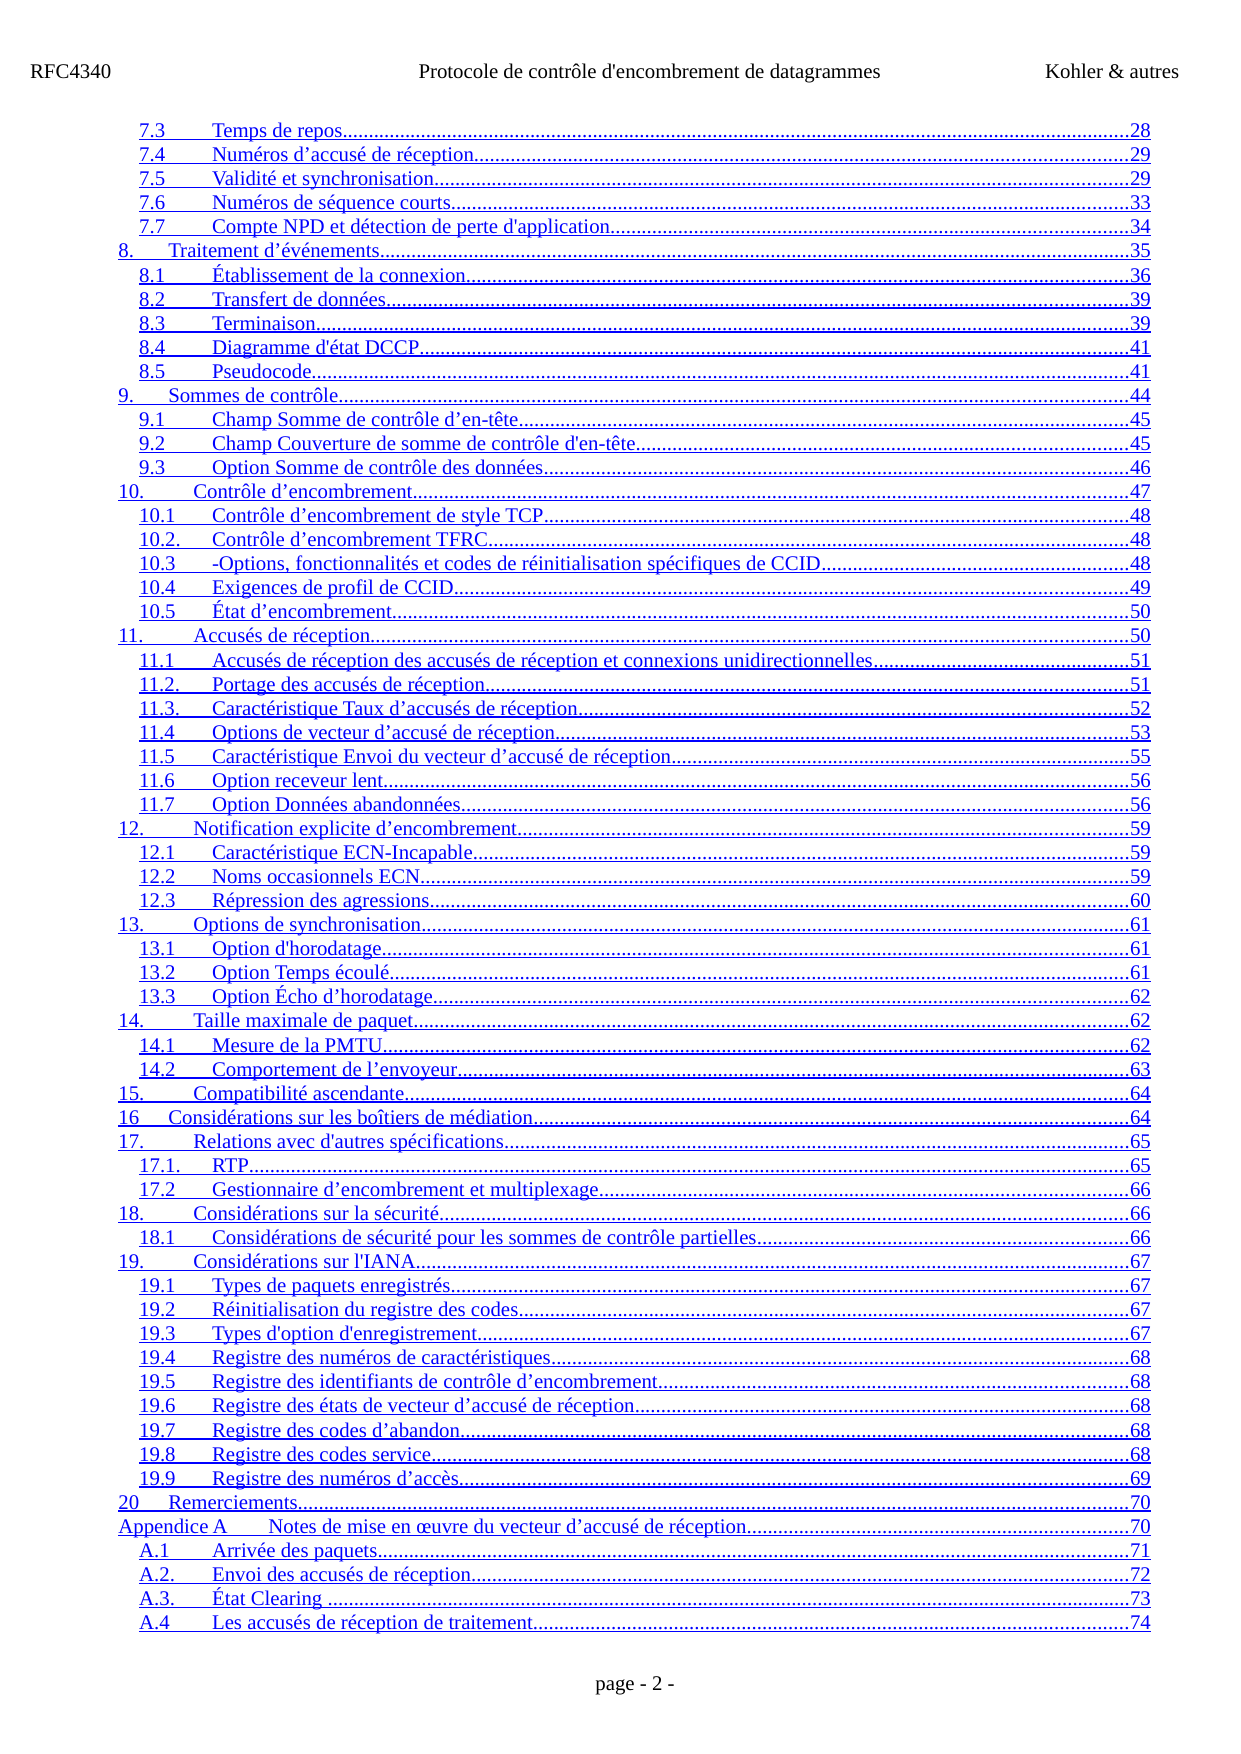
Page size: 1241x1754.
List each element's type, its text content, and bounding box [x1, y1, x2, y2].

text 11.7 Option Données abandonnées 56 [139, 792, 1152, 816]
text 11.2. Portage des accusés de réception 51 [139, 672, 1152, 696]
text 14.1 Mesure de la PMTU 62 [139, 1032, 1152, 1057]
text 8.1 Établissement de la connexion 36 [139, 262, 1152, 287]
text 16 Considérations sur les boîtiers de médiation 64 [118, 1105, 1152, 1129]
text 10.1 Contrôle d’encombrement de style TCP 48 [139, 503, 1152, 527]
text 12. Notification explicite d’encombrement 59 [118, 816, 1152, 840]
text 9.1 Champ Somme de contrôle d’en-tête 45 [139, 407, 1152, 431]
text 8.2 Transfert de données 39 [139, 287, 1152, 311]
text A.1 Arrivée des paquets 71 [139, 1538, 1152, 1562]
text 19.6 Registre des états de vecteur d’accusé de réception 68 [139, 1393, 1152, 1417]
text 9. Sommes de contrôle 44 [118, 383, 1152, 407]
text 7.5 Validité et synchronisation 29 [139, 166, 1152, 190]
text A.2. Envoi des accusés de réception 72 [139, 1562, 1152, 1586]
text 13.3 Option Écho d’horodatage 62 [139, 984, 1152, 1008]
text 19.7 Registre des codes d’abandon 68 [139, 1417, 1152, 1442]
text 18.1 Considérations de sécurité pour les sommes de contrôle partielles 66 [139, 1225, 1152, 1249]
text 13.2 Option Temps écoulé 61 [139, 960, 1152, 984]
text 20 Remerciements 70 [118, 1490, 1152, 1514]
text 8.3 Terminaison 39 [139, 311, 1152, 335]
text 9.2 Champ Couverture de somme de contrôle d'en-tête 45 [139, 431, 1152, 455]
text 17. Relations avec d'autres spécifications 65 [118, 1129, 1152, 1153]
text 13.1 Option d'horodatage 61 [139, 936, 1152, 960]
text 8.5 Pseudocode 41 [139, 359, 1152, 383]
text 10.2. Contrôle d’encombrement TFRC 48 [139, 527, 1152, 551]
text 19.5 Registre des identifiants de contrôle d’encombrement 68 [139, 1369, 1152, 1393]
text 10.3 -Options, fonctionnalités et codes de réinitialisation spécifiques de CCID 48 [139, 551, 1152, 575]
text 19.2 Réinitialisation du registre des codes 67 [139, 1297, 1152, 1321]
text 19. Considérations sur l'IANA 67 [118, 1249, 1152, 1273]
text 7.7 Compte NPD et détection de perte d'application 34 [139, 214, 1152, 238]
text 17.1. RTP 65 [139, 1153, 1152, 1177]
text 12.3 Répression des agressions 60 [139, 888, 1152, 912]
text 14. Taille maximale de paquet 62 [118, 1008, 1152, 1032]
text 13. Options de synchronisation 61 [118, 912, 1152, 936]
text 11. Accusés de réception 50 [118, 623, 1152, 647]
text 11.6 Option receveur lent 56 [139, 768, 1152, 792]
text 17.2 Gestionnaire d’encombrement et multiplexage 66 [139, 1177, 1152, 1201]
text 10. Contrôle d’encombrement 47 [118, 479, 1152, 503]
text 19.8 Registre des codes service 68 [139, 1442, 1152, 1466]
text 19.9 Registre des numéros d’accès 69 [139, 1466, 1152, 1490]
text 10.5 État d’encombrement 50 [139, 599, 1152, 623]
text 12.2 Noms occasionnels ECN 59 [139, 864, 1152, 888]
text 11.3. Caractéristique Taux d’accusés de réception 52 [139, 696, 1152, 720]
text Appendice A Notes de mise en œuvre du vecteur d’accusé de réception 70 [118, 1514, 1152, 1538]
text A.3. État Clearing 73 [139, 1586, 1152, 1610]
text 19.1 Types de paquets enregistrés 67 [139, 1273, 1152, 1297]
text 7.6 Numéros de séquence courts 33 [139, 190, 1152, 214]
text 15. Compatibilité ascendante 64 [118, 1081, 1152, 1105]
text 14.2 Comportement de l’envoyeur 63 [139, 1057, 1152, 1081]
text 9.3 Option Somme de contrôle des données 46 [139, 455, 1152, 479]
text 7.4 Numéros d’accusé de réception 29 [139, 142, 1152, 166]
text 8. Traitement d’événements 35 [118, 238, 1152, 262]
text 11.5 Caractéristique Envoi du vecteur d’accusé de réception 55 [139, 744, 1152, 768]
text 19.4 Registre des numéros de caractéristiques 68 [139, 1345, 1152, 1369]
text 18. Considérations sur la sécurité 66 [118, 1201, 1152, 1225]
text 7.3 Temps de repos 28 [139, 118, 1152, 142]
text 12.1 Caractéristique ECN-Incapable 59 [139, 840, 1152, 864]
text 11.1 Accusés de réception des accusés de réception et connexions unidirectionnelles 51 [139, 647, 1152, 672]
text A.4 Les accusés de réception de traitement 74 [139, 1610, 1152, 1634]
text 10.4 Exigences de profil de CCID 49 [139, 575, 1152, 599]
text 11.4 Options de vecteur d’accusé de réception 53 [139, 720, 1152, 744]
text 19.3 Types d'option d'enregistrement 67 [139, 1321, 1152, 1345]
text 8.4 Diagramme d'état DCCP 41 [139, 335, 1152, 359]
